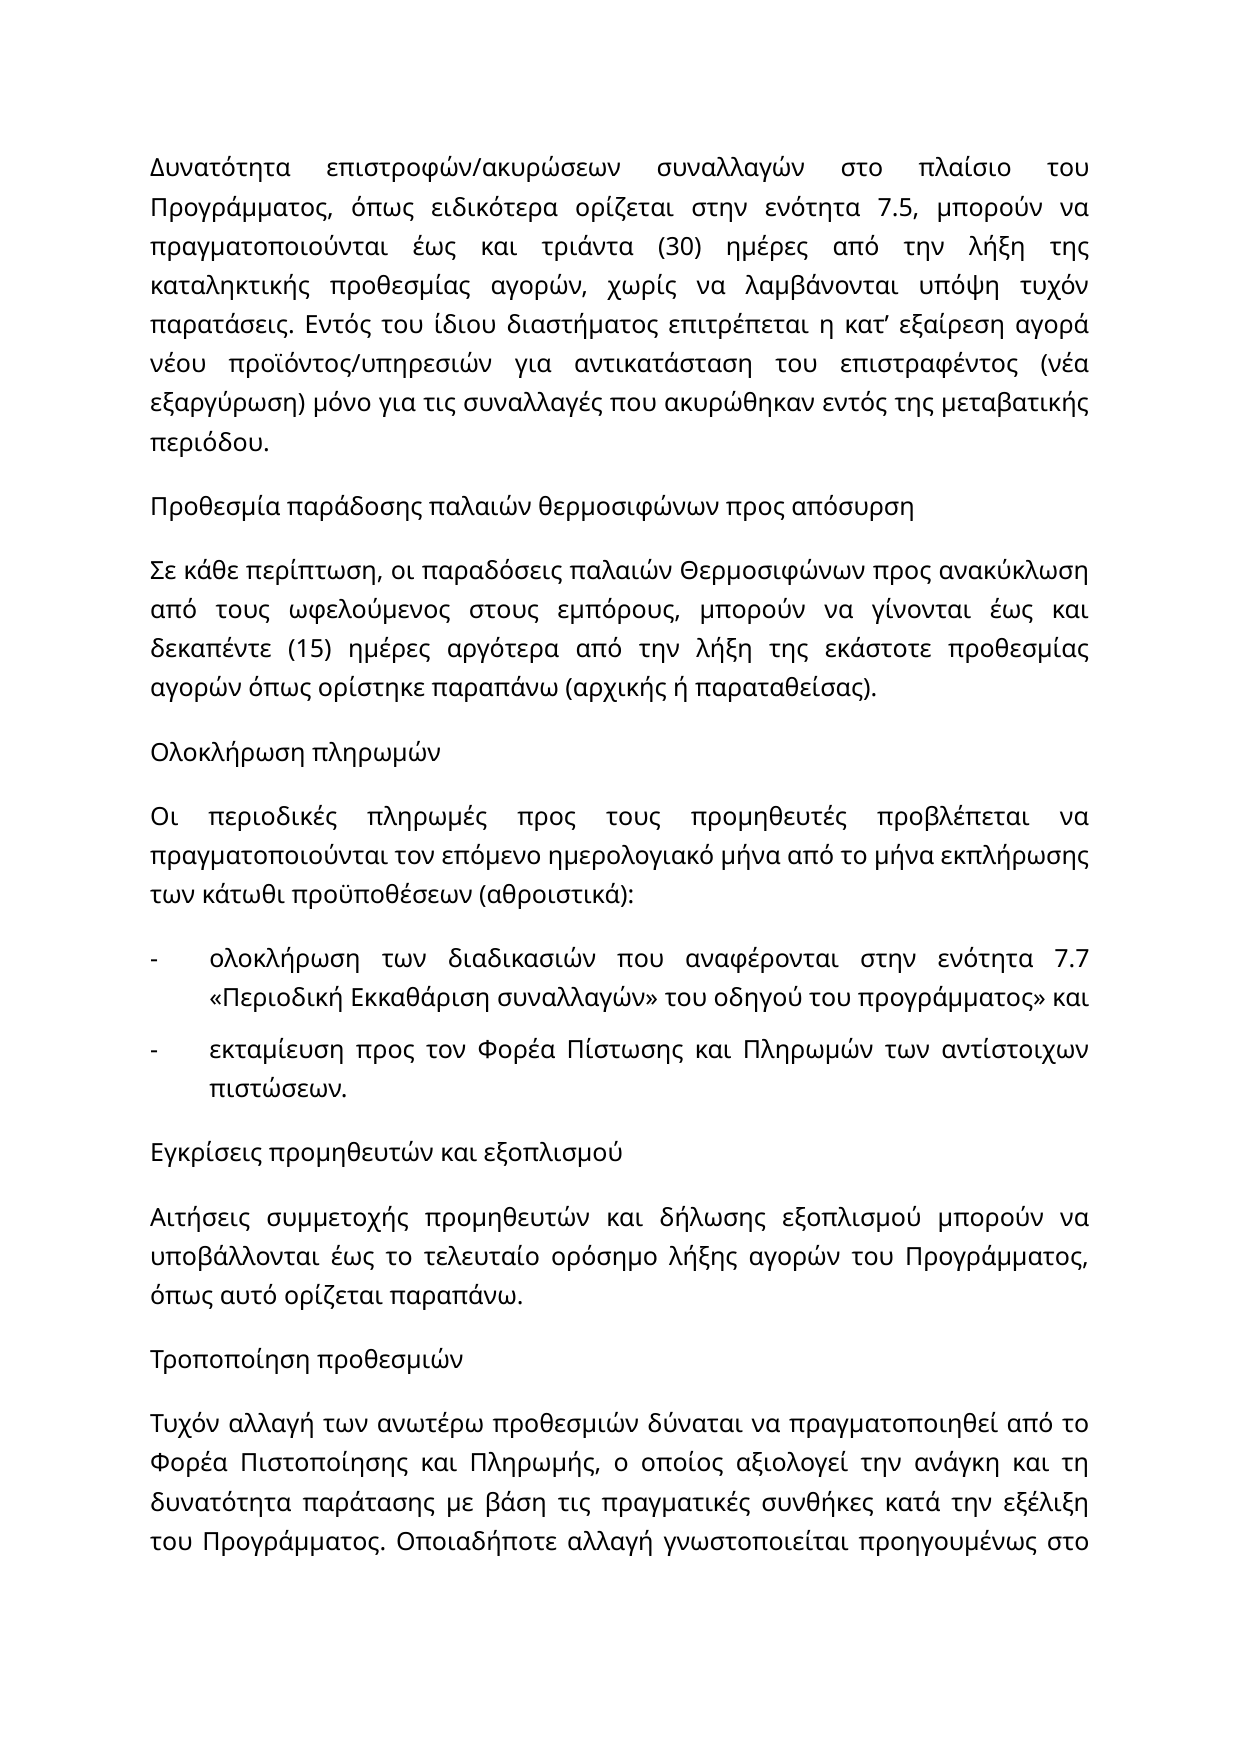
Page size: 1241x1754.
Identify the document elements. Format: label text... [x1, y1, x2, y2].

text Δυνατότητα επιστροφών/ακυρώσεων συναλλαγών στο πλαίσιο του Προγράμματος, όπως ειδικότερα ορίζεται στην ενότητα 7.5, μπορούν να πραγματοποιούνται έως και τριάντα (30) ημέρες από την λήξη της καταληκτικής προθεσμίας αγορών, χωρίς να λαμβάνονται υπόψη τυχόν παρατάσεις. Εντός του ίδιου διαστήματος επιτρέπεται η κατ’ εξαίρεση αγορά νέου προϊόντος/υπηρεσιών για αντικατάσταση του επιστραφέντος (νέα εξαργύρωση) μόνο για τις συναλλαγές που ακυρώθηκαν εντός της μεταβατικής περιόδου. [150, 150, 1090, 458]
text Οι περιοδικές πληρωμές προς τους προμηθευτές προβλέπεται να πραγματοποιούνται τον επόμενο ημερολογιακό μήνα από το μήνα εκπλήρωσης των κάτωθι προϋποθέσεων (αθροιστικά): [150, 798, 1090, 911]
text Τροποποίηση προθεσμιών [150, 1342, 1090, 1376]
text Σε κάθε περίπτωση, οι παραδόσεις παλαιών Θερμοσιφώνων προς ανακύκλωση από τους ωφελούμενος στους εμπόρους, μπορούν να γίνονται έως και δεκαπέντε (15) ημέρες αργότερα από την λήξη της εκάστοτε προθεσμίας αγορών όπως ορίστηκε παραπάνω (αρχικής ή παραταθείσας). [150, 552, 1090, 704]
text Τυχόν αλλαγή των ανωτέρω προθεσμιών δύναται να πραγματοποιηθεί από το Φορέα Πιστοποίησης και Πληρωμής, ο οποίος αξιολογεί την ανάγκη και τη δυνατότητα παράτασης με βάση τις πραγματικές συνθήκες κατά την εξέλιξη του Προγράμματος. Οποιαδήποτε αλλαγή γνωστοποιείται προηγουμένως στο [150, 1406, 1090, 1557]
text Εγκρίσεις προμηθευτών και εξοπλισμού [150, 1135, 1090, 1169]
text Ολοκλήρωση πληρωμών [150, 734, 1090, 768]
list - ολοκλήρωση των διαδικασιών που αναφέρονται στην ενότητα 7.7 «Περιοδική Εκκαθάριση συναλλαγών» του οδηγού του προγράμματος» και [150, 941, 1090, 1014]
list - εκταμίευση προς τον Φορέα Πίστωσης και Πληρωμών των αντίστοιχων πιστώσεων. [150, 1032, 1090, 1105]
text Αιτήσεις συμμετοχής προμηθευτών και δήλωσης εξοπλισμού μπορούν να υποβάλλονται έως το τελευταίο ορόσημο λήξης αγορών του Προγράμματος, όπως αυτό ορίζεται παραπάνω. [150, 1199, 1090, 1312]
text Προθεσμία παράδοσης παλαιών θερμοσιφώνων προς απόσυρση [150, 488, 1090, 522]
